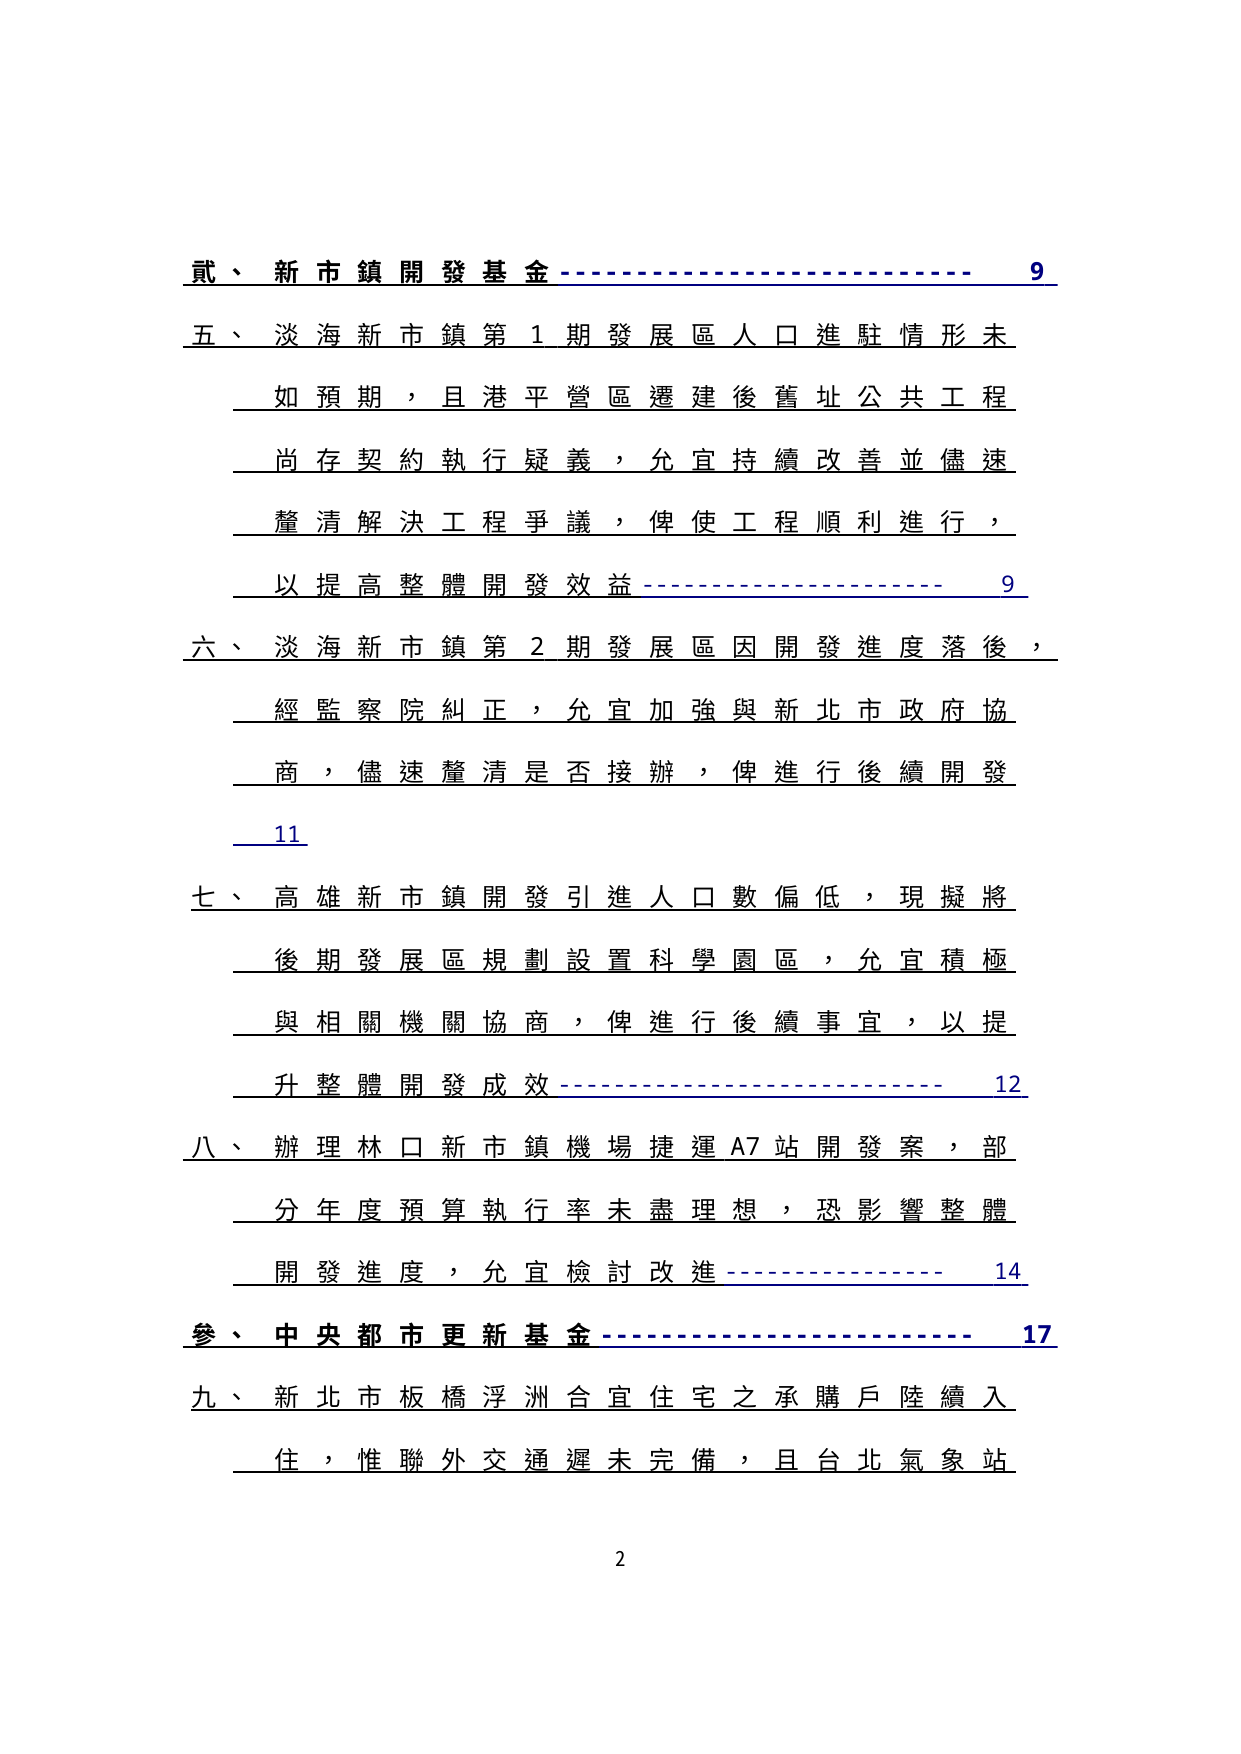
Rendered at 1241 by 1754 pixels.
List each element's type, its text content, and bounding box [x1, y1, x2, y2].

text 八、辦理林口新市鎮機場捷運A7站開發案，部分年度預算執行率未盡理想，恐影響整體開發進度，允宜檢討改進 14 [183, 1104, 1028, 1292]
text 參、中央都市更新基金 17 [183, 1292, 1058, 1346]
text 七、高雄新市鎮開發引進人口數偏低，現擬將後期發展區規劃設置科學園區，允宜積極與相關機關協商，俾進行後續事宜，以提升整體開發成效 12 [183, 854, 1028, 1104]
text [183, 1348, 1058, 1354]
text 九、新北市板橋浮洲合宜住宅之承購戶陸續入住，惟聯外交通遲未完備，且台北氣象站(板橋站區)辦公廳舍遷建工程仍未完成，允宜持續檢討改善 17 [183, 1354, 1028, 1479]
text 六、淡海新市鎮第2期發展區因開發進度落後，經監察院糾正，允宜加強與新北市政府協商，儘速釐清是否接辦，俾進行後續開發 11 [183, 661, 1028, 854]
text 六、淡海新市鎮第2期發展區因開發進度落後，經監察院糾正，允宜加強與新北市政府協商，儘速釐清是否接辦，俾進行後續開發 11 [183, 604, 1028, 659]
text 五、淡海新市鎮第1期發展區人口進駐情形未如預期，且港平營區遷建後舊址公共工程尚存契約執行疑義，允宜持續改善並儘速釐清解決工程爭議，俾使工程順利進行，以提高整體開發效益 9 [183, 292, 1028, 604]
text 貮、新市鎮開發基金 9 [183, 229, 1058, 284]
text [183, 286, 1058, 292]
